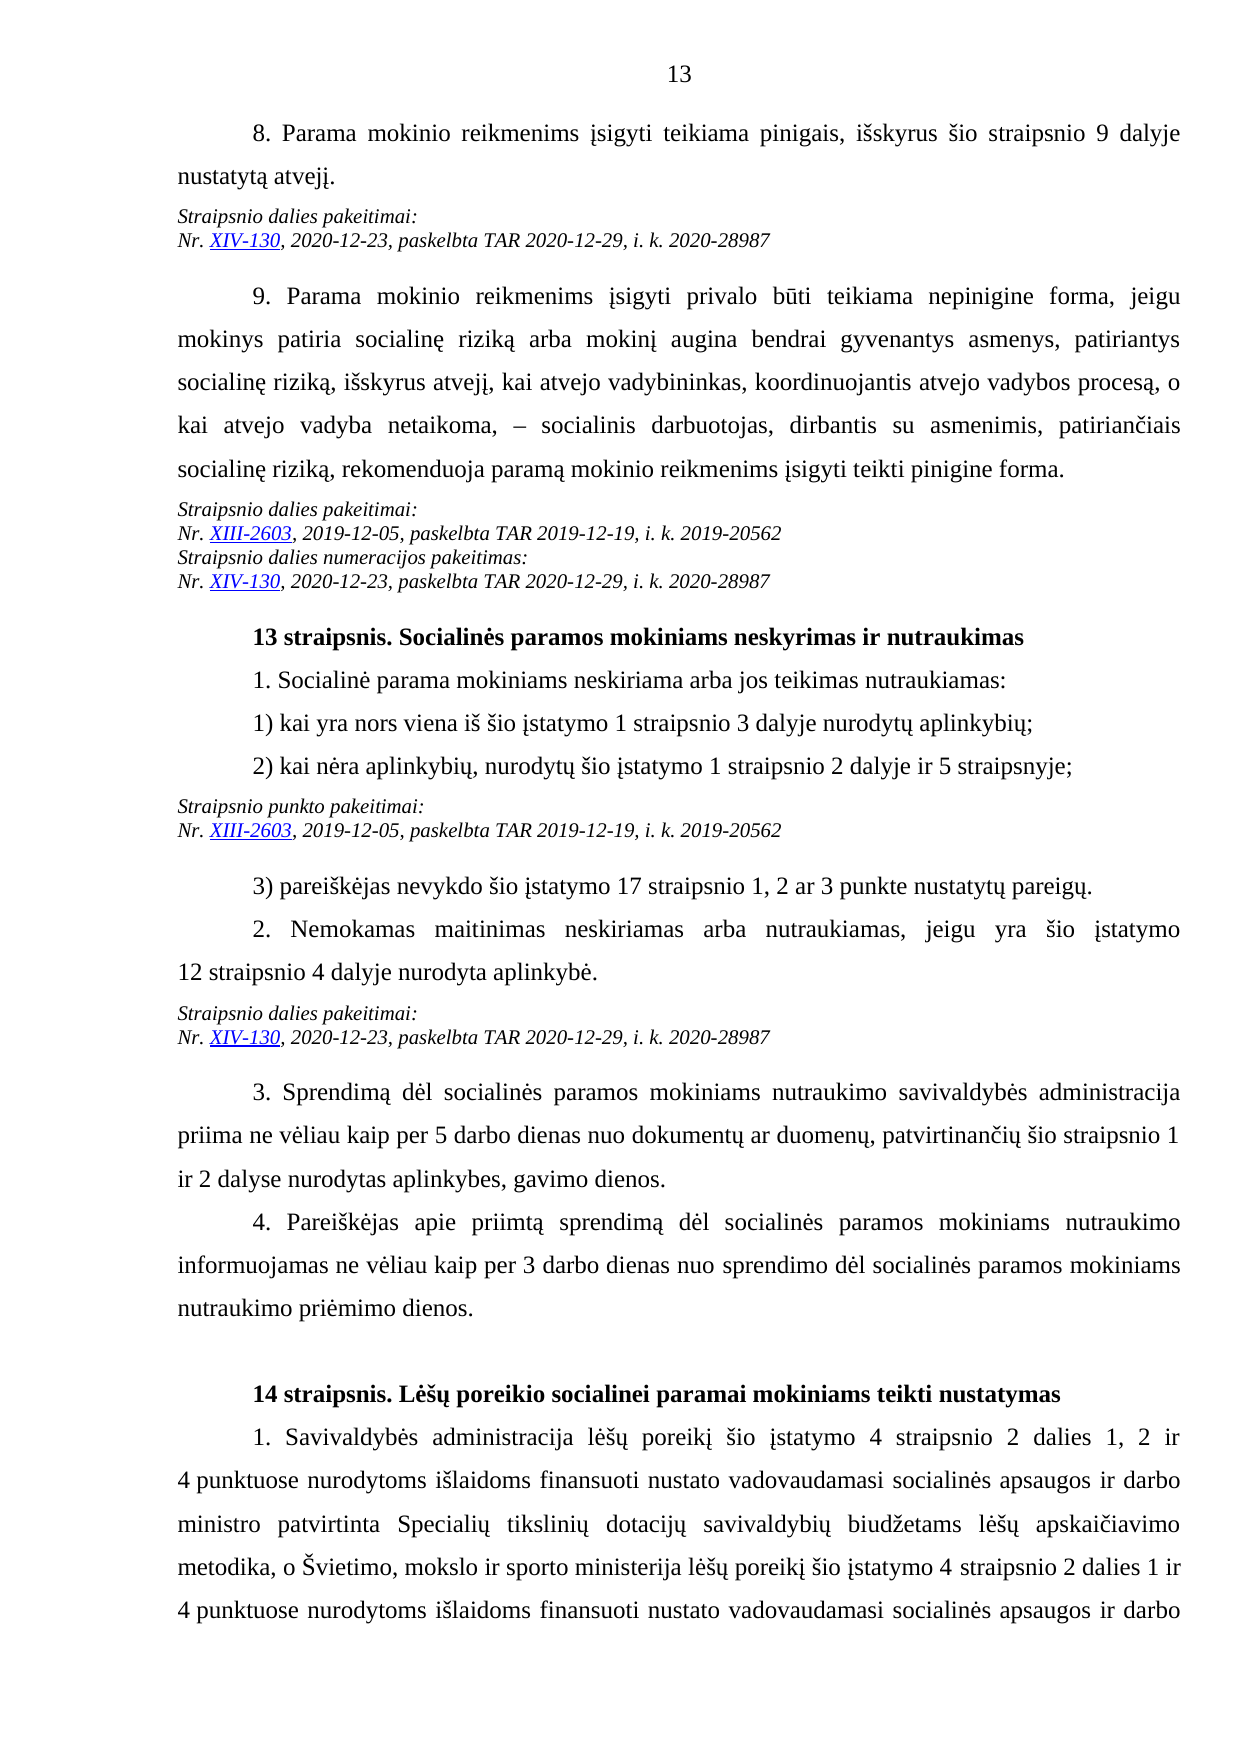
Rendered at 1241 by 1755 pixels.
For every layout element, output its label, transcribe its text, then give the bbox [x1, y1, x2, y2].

text 2) kai nėra aplinkybių, nurodytų šio įstatymo 1 straipsnio 2 dalyje ir 5 straipsnyje; [177, 751, 1181, 780]
text 3) pareiškėjas nevykdo šio įstatymo 17 straipsnio 1, 2 ar 3 punkte nustatytų pareigų. [177, 871, 1181, 900]
text 8. Parama mokinio reikmenims įsigyti teikiama pinigais, išskyrus šio straipsnio 9 dalyje nustatytą atvejį. [177, 118, 1181, 190]
text 9. Parama mokinio reikmenims įsigyti privalo būti teikiama nepinigine forma, jeigu mokinys patiria socialinę riziką arba mokinį augina bendrai gyvenantys asmenys, patiriantys socialinę riziką, išskyrus atvejį, kai atvejo vadybininkas, koordinuojantis atvejo vadybos procesą, o kai atvejo vadyba netaikoma, – socialinis darbuotojas, dirbantis su asmenimis, patiriančiais socialinę riziką, rekomenduoja paramą mokinio reikmenims įsigyti teikti pinigine forma. [177, 281, 1181, 482]
text 4. Pareiškėjas apie priimtą sprendimą dėl socialinės paramos mokiniams nutraukimo informuojamas ne vėliau kaip per 3 darbo dienas nuo sprendimo dėl socialinės paramos mokiniams nutraukimo priėmimo dienos. [177, 1207, 1181, 1322]
text 3. Sprendimą dėl socialinės paramos mokiniams nutraukimo savivaldybės administracija priima ne vėliau kaip per 5 darbo dienas nuo dokumentų ar duomenų, patvirtinančių šio straipsnio 1 ir 2 dalyse nurodytas aplinkybes, gavimo dienos. [177, 1077, 1181, 1192]
text Straipsnio punkto pakeitimai: [177, 794, 1181, 818]
text Nr. XIV-130, 2020-12-23, paskelbta TAR 2020-12-29, i. k. 2020-28987 [177, 1025, 1181, 1049]
text 14 straipsnis. Lėšų poreikio socialinei paramai mokiniams teikti nustatymas [177, 1379, 1181, 1408]
text 13 straipsnis. Socialinės paramos mokiniams neskyrimas ir nutraukimas [177, 622, 1181, 651]
text Straipsnio dalies pakeitimai: [177, 204, 1181, 228]
text Nr. XIV-130, 2020-12-23, paskelbta TAR 2020-12-29, i. k. 2020-28987 [177, 569, 1181, 593]
text Straipsnio dalies numeracijos pakeitimas: [177, 545, 1181, 569]
text Straipsnio dalies pakeitimai: [177, 497, 1181, 521]
text Nr. XIV-130, 2020-12-23, paskelbta TAR 2020-12-29, i. k. 2020-28987 [177, 228, 1181, 252]
text Nr. XIII-2603, 2019-12-05, paskelbta TAR 2019-12-19, i. k. 2019-20562 [177, 521, 1181, 545]
text 1. Savivaldybės administracija lėšų poreikį šio įstatymo 4 straipsnio 2 dalies 1, 2 ir 4 punktuose nurodytoms išlaidoms finansuoti nustato vadovaudamasi socialinės apsaugos ir darbo ministro patvirtinta Specialių tikslinių dotacijų savivaldybių biudžetams lėšų apskaičiavimo metodika, o Švietimo, mokslo ir sporto ministerija lėšų poreikį šio įstatymo 4 straipsnio 2 dalies 1 ir 4 punktuose nurodytoms išlaidoms finansuoti nustato vadovaudamasi socialinės apsaugos ir darbo [177, 1422, 1181, 1624]
text 1. Socialinė parama mokiniams neskiriama arba jos teikimas nutraukiamas: [177, 665, 1181, 694]
text 1) kai yra nors viena iš šio įstatymo 1 straipsnio 3 dalyje nurodytų aplinkybių; [177, 708, 1181, 737]
text 2. Nemokamas maitinimas neskiriamas arba nutraukiamas, jeigu yra šio įstatymo 12 straipsnio 4 dalyje nurodyta aplinkybė. [177, 914, 1181, 986]
text Nr. XIII-2603, 2019-12-05, paskelbta TAR 2019-12-19, i. k. 2019-20562 [177, 818, 1181, 842]
text Straipsnio dalies pakeitimai: [177, 1001, 1181, 1025]
